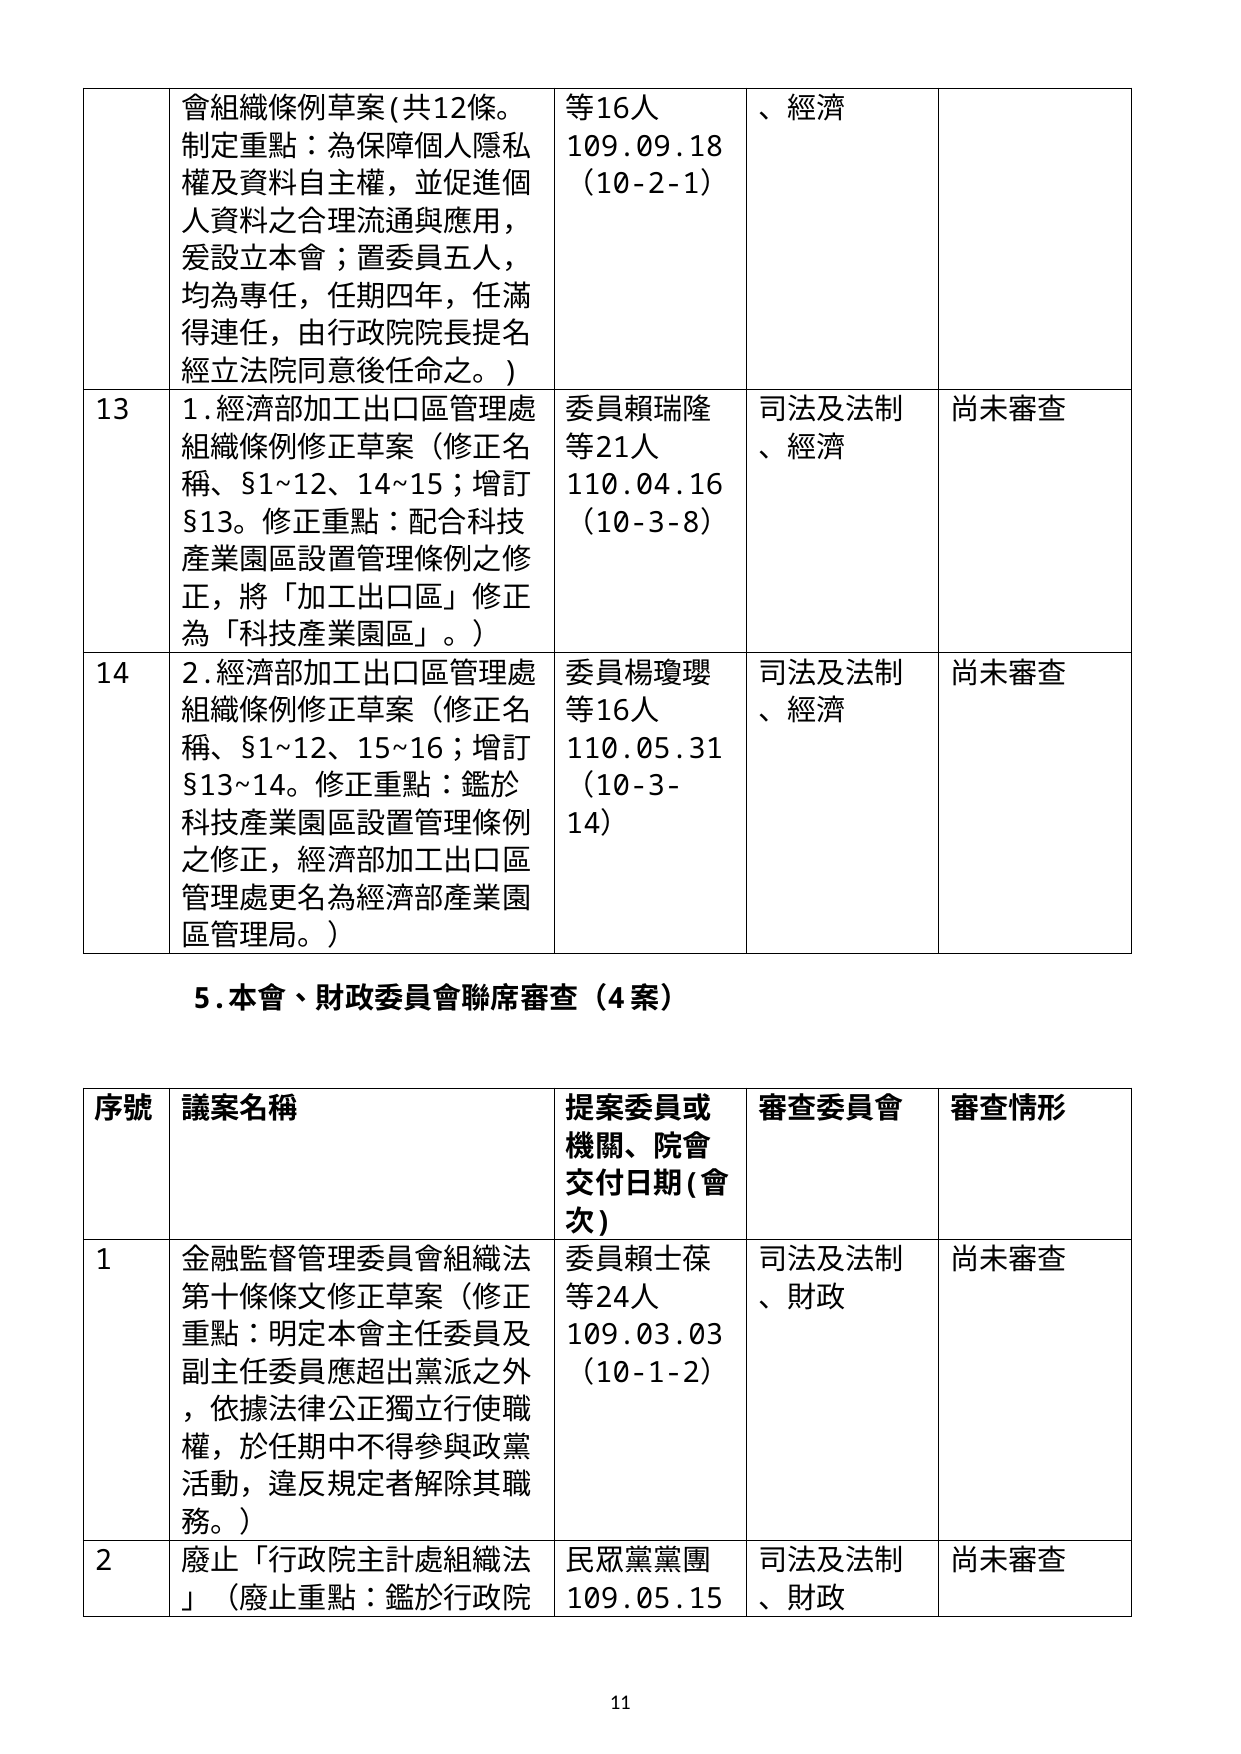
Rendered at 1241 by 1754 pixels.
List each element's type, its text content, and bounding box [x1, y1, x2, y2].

table_header 審查委員會 [747, 1089, 938, 1239]
table_cell 金融監督管理委員會組織法第十條條文修正草案（修正重點：明定本會主任委員及副主任委員應超出黨派之外，依據法律公正獨立行使職權，於任期中不得參與政黨活動，違反規定者解除其職務。） [170, 1240, 554, 1540]
table_cell 會組織條例草案(共12條。制定重點：為保障個人隱私權及資料自主權，並促進個人資料之合理流通與應用，爰設立本會；置委員五人，均為專任，任期四年，任滿得連任，由行政院院長提名經立法院同意後任命之。) [170, 89, 554, 389]
table_header 序號 [84, 1089, 169, 1239]
table_cell [939, 89, 1131, 389]
table_cell 1 [84, 1240, 169, 1540]
table_cell 司法及法制、財政 [747, 1240, 938, 1540]
table_cell 尚未審查 [939, 390, 1131, 652]
table_cell 13 [84, 390, 169, 652]
table_header 議案名稱 [170, 1089, 554, 1239]
table_cell 委員楊瓊瓔等16人 110.05.31 （10-3-14） [555, 653, 746, 953]
table_cell [84, 89, 169, 389]
table_cell 1.經濟部加工出口區管理處組織條例修正草案（修正名稱、§1~12、14~15；增訂§13。修正重點：配合科技產業園區設置管理條例之修正，將「加工出口區」修正為「科技產業園區」。） [170, 390, 554, 652]
table_cell 尚未審查 [939, 653, 1131, 953]
table_cell 司法及法制、經濟 [747, 653, 938, 953]
table_cell 2.經濟部加工出口區管理處組織條例修正草案（修正名稱、§1~12、15~16；增訂§13~14。修正重點：鑑於科技產業園區設置管理條例之修正，經濟部加工出口區管理處更名為經濟部產業園區管理局。） [170, 653, 554, 953]
table_cell 尚未審查 [939, 1240, 1131, 1540]
table_cell 2 [84, 1541, 169, 1616]
table_cell 司法及法制、財政 [747, 1541, 938, 1616]
table_cell 尚未審查 [939, 1541, 1131, 1616]
table_cell 14 [84, 653, 169, 953]
table_cell 民眾黨黨團 109.05.15 [555, 1541, 746, 1616]
table_header 提案委員或機關、院會交付日期(會次) [555, 1089, 746, 1239]
table_cell 廢止「行政院主計處組織法」（廢止重點：鑑於行政院 [170, 1541, 554, 1616]
text 5.本會、財政委員會聯席審查（4案） [193, 974, 1165, 1017]
table_cell 、經濟 [747, 89, 938, 389]
table_cell 委員賴士葆等24人 109.03.03 （10-1-2） [555, 1240, 746, 1540]
table_cell 委員賴瑞隆等21人 110.04.16 （10-3-8） [555, 390, 746, 652]
table_cell 等16人 109.09.18 （10-2-1） [555, 89, 746, 389]
table_cell 司法及法制、經濟 [747, 390, 938, 652]
table_header 審查情形 [939, 1089, 1131, 1239]
